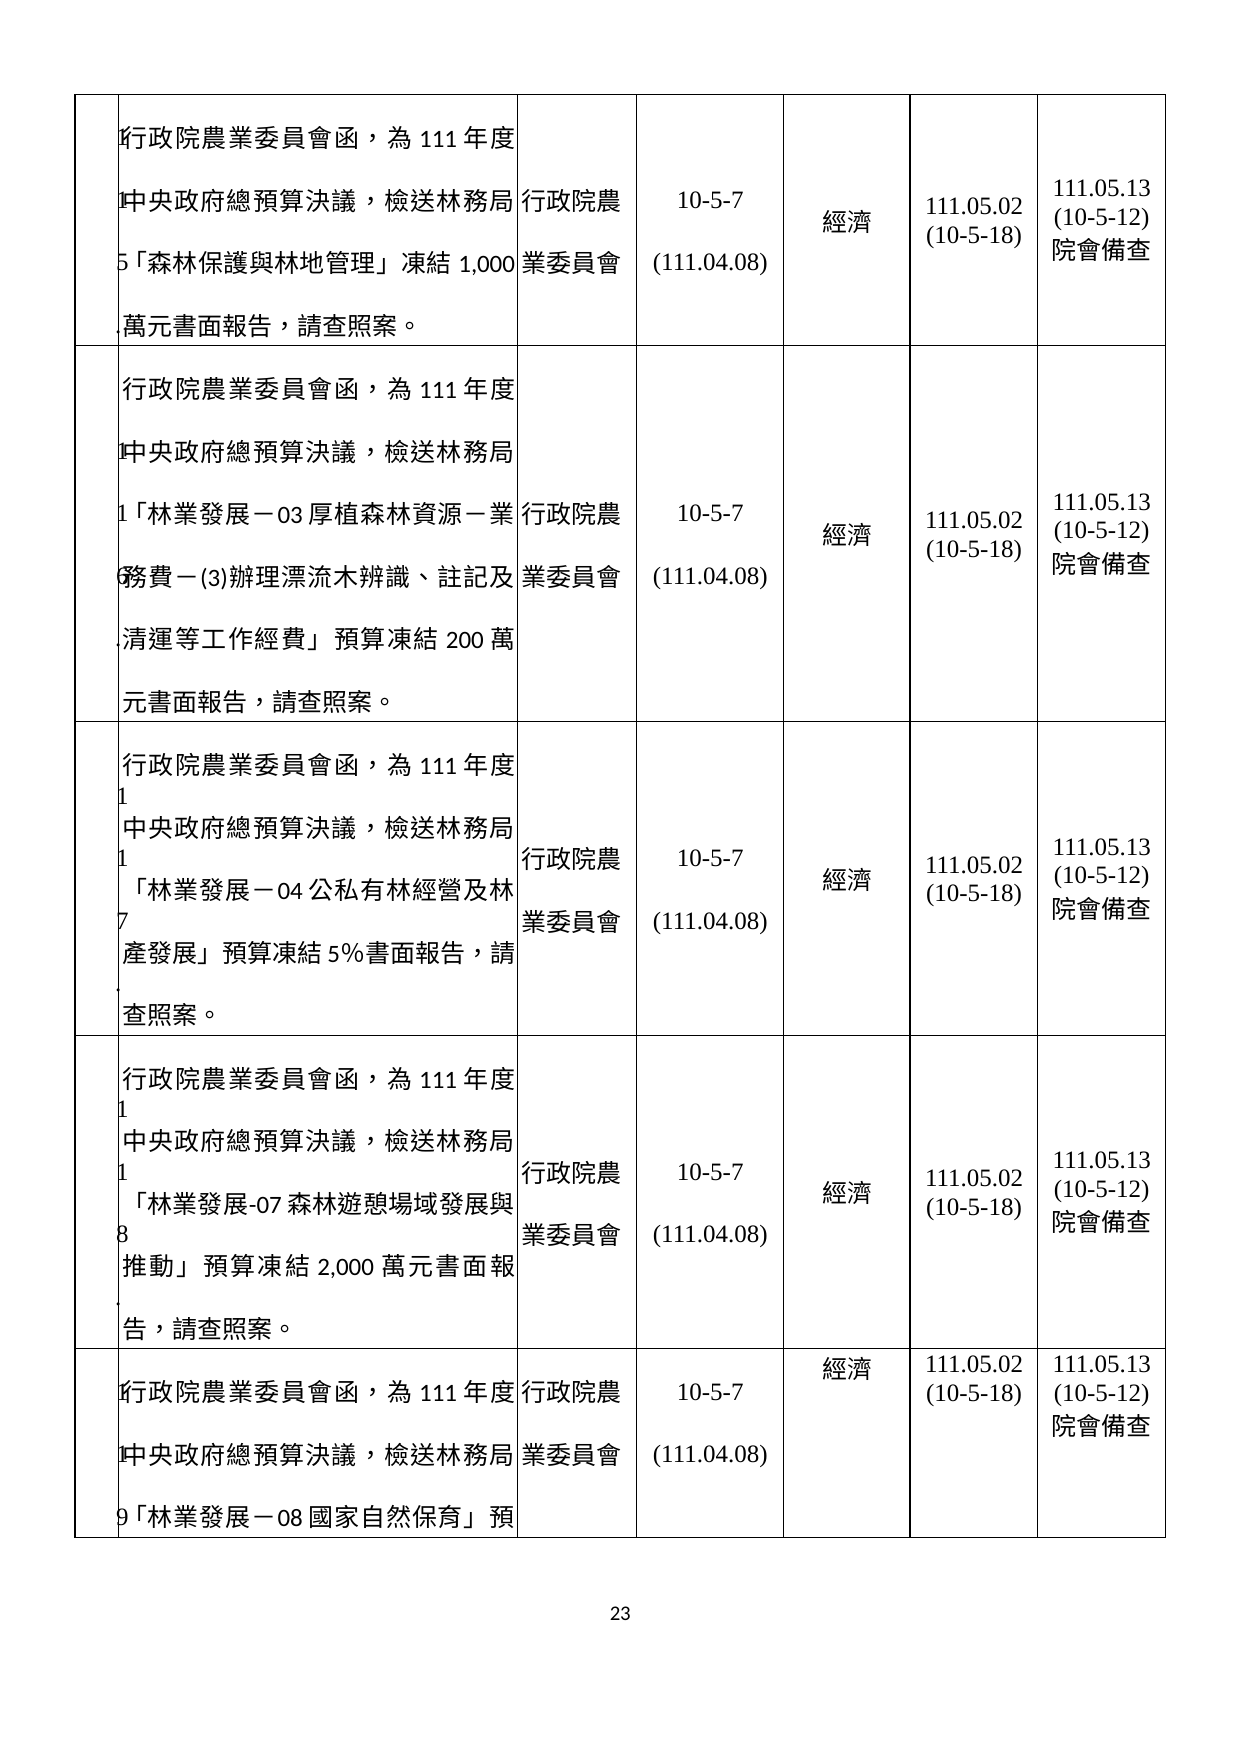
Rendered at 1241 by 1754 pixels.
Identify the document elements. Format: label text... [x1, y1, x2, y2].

table_cell 111.05.13 (10-5-12) 院會備查 [1038, 95, 1165, 345]
table_cell 111.05.13 (10-5-12) 院會備查 [1038, 1349, 1165, 1537]
table_cell 111.05.02 (10-5-18) [911, 1036, 1037, 1348]
table_cell 行政院農業委員會函，為111年度中央政府總預算決議，檢送林務局「林業發展－03厚植森林資源－業務費－(3)辦理漂流木辨識、註記及清運等工作經費」預算凍結200萬元書面報告，請查照案。 [119, 346, 517, 721]
table_cell [76, 1349, 118, 1537]
table_cell 經濟 [784, 722, 909, 1035]
table_cell 111.05.13 (10-5-12) 院會備查 [1038, 1036, 1165, 1348]
table_cell 行政院農業委員會 [518, 346, 636, 721]
table_cell 經濟 [784, 95, 909, 345]
table_cell 111.05.02 (10-5-18) [911, 722, 1037, 1035]
table_cell 10-5-7 (111.04.08) [637, 722, 783, 1035]
table_cell 行政院農業委員會 [518, 95, 636, 345]
table_cell 111.05.02 (10-5-18) [911, 346, 1037, 721]
table_cell 10-5-7 (111.04.08) [637, 346, 783, 721]
table_cell 經濟 [784, 1349, 909, 1537]
table_cell 行政院農業委員會 [518, 1036, 636, 1348]
table_cell [76, 95, 118, 345]
table_cell 111.05.13 (10-5-12) 院會備查 [1038, 722, 1165, 1035]
table_cell [76, 1036, 118, 1348]
table_cell 111.05.02 (10-5-18) [911, 95, 1037, 345]
table_cell 10-5-7 (111.04.08) [637, 1349, 783, 1537]
table_cell 10-5-7 (111.04.08) [637, 95, 783, 345]
table_cell 行政院農業委員會函，為111年度中央政府總預算決議，檢送林務局「森林保護與林地管理」凍結1,000萬元書面報告，請查照案。 [119, 95, 517, 345]
table_cell 行政院農業委員會 [518, 1349, 636, 1537]
table_cell 111.05.02 (10-5-18) [911, 1349, 1037, 1537]
table_cell 經濟 [784, 346, 909, 721]
table_cell 行政院農業委員會 [518, 722, 636, 1035]
table_cell 行政院農業委員會函，為111年度中央政府總預算決議，檢送林務局「林業發展－08國家自然保育」預 [119, 1349, 517, 1537]
table_cell 行政院農業委員會函，為111年度中央政府總預算決議，檢送林務局「林業發展-07森林遊憩場域發展與推動」預算凍結2,000萬元書面報告，請查照案。 [119, 1036, 517, 1348]
table_cell 經濟 [784, 1036, 909, 1348]
table_cell [76, 722, 118, 1035]
table_cell 10-5-7 (111.04.08) [637, 1036, 783, 1348]
table_cell 行政院農業委員會函，為111年度中央政府總預算決議，檢送林務局「林業發展－04公私有林經營及林產發展」預算凍結5％書面報告，請查照案。 [119, 722, 517, 1035]
table_cell 111.05.13 (10-5-12) 院會備查 [1038, 346, 1165, 721]
table_cell [76, 346, 118, 721]
